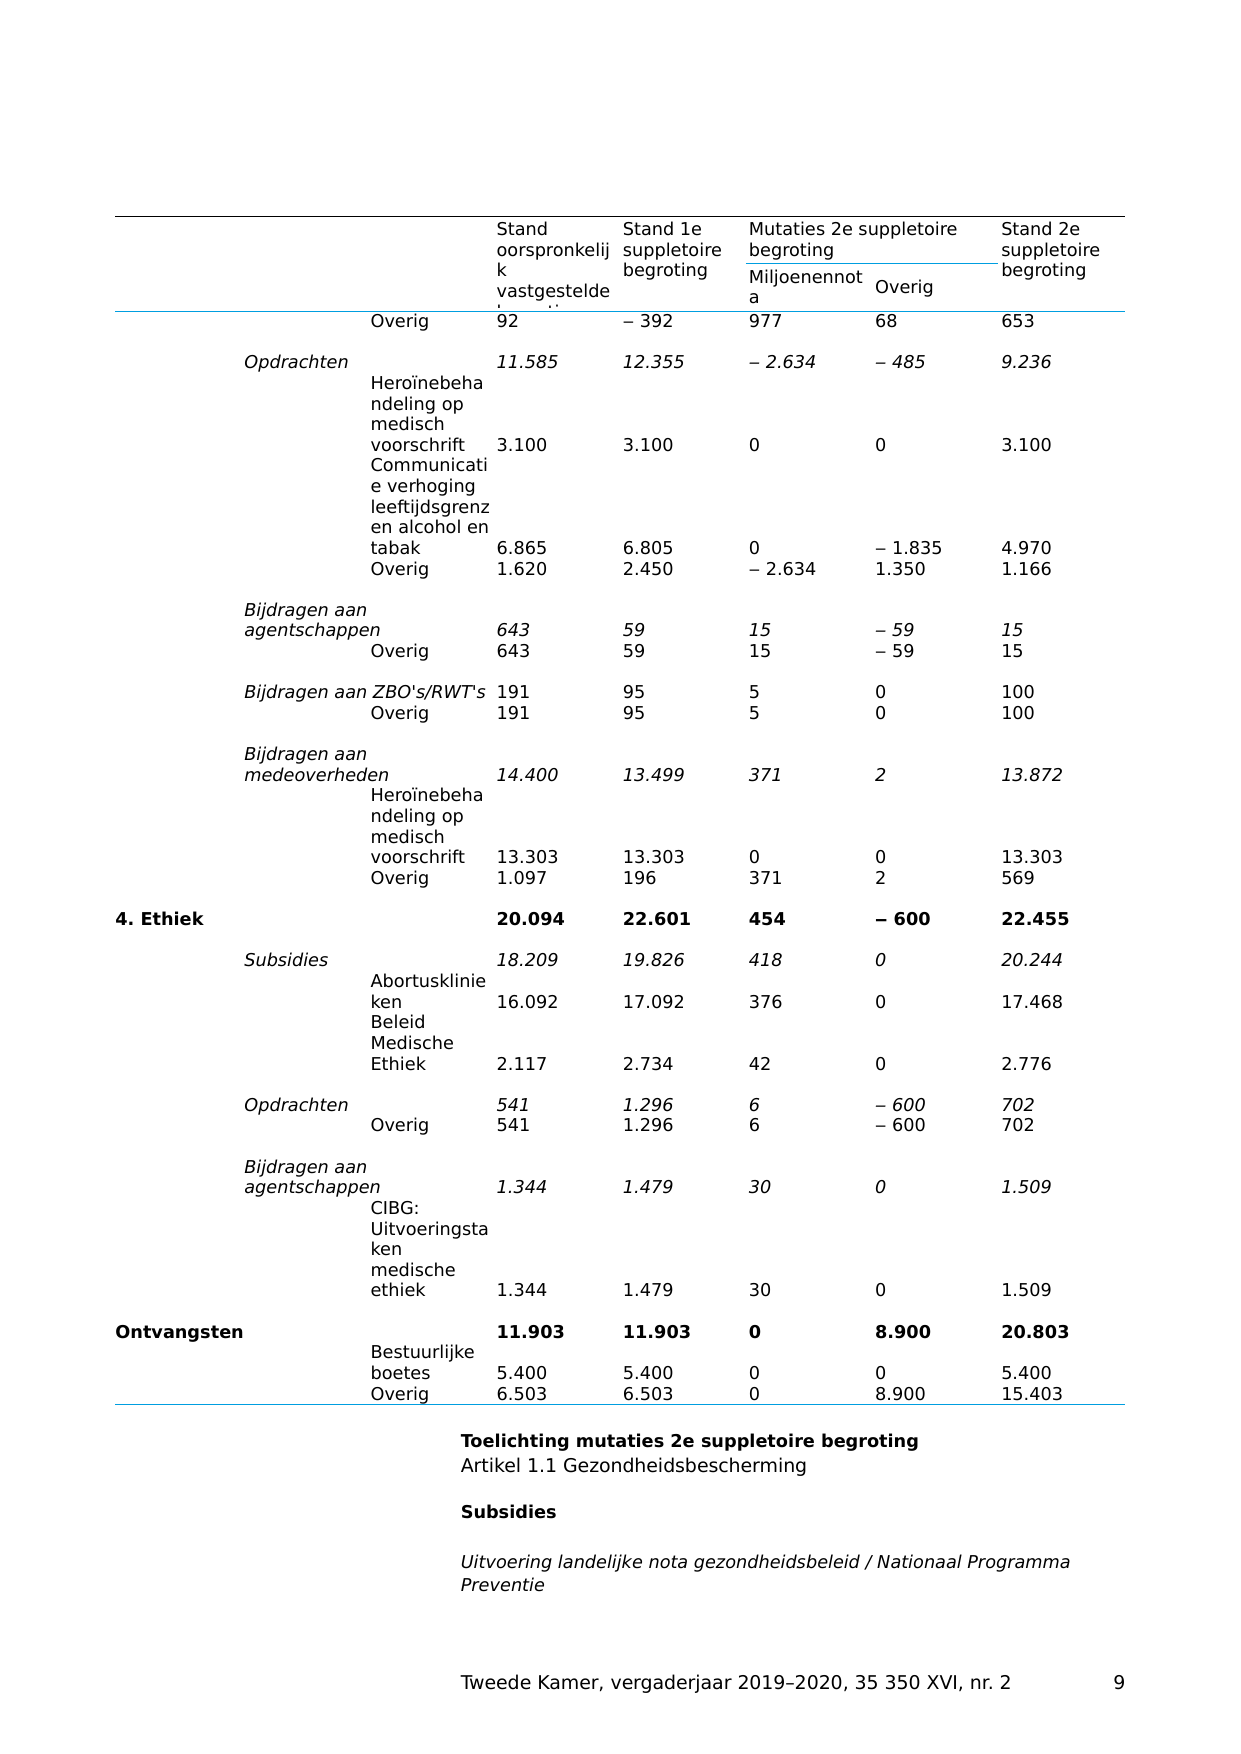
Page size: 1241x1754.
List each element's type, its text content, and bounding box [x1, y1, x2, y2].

table_cell 1.344 [494, 1198, 620, 1301]
table_cell [241, 930, 367, 950]
table_cell Ontvangsten [115, 1322, 493, 1342]
table_cell 3.100 [494, 373, 620, 455]
table_cell [241, 785, 367, 868]
table_cell ‒ 1.835 [872, 455, 998, 558]
table_cell 13.872 [998, 744, 1125, 785]
table_cell 541 [494, 1095, 620, 1115]
table_cell [872, 1301, 998, 1322]
table_cell Beleid Medische Ethiek [368, 1012, 493, 1074]
table_cell [241, 1198, 367, 1301]
table_cell ‒ 600 [872, 909, 998, 930]
table_cell Subsidies [241, 950, 367, 971]
table_cell 4.970 [998, 455, 1125, 558]
table_cell 30 [746, 1198, 872, 1301]
table_cell 643 [494, 641, 620, 662]
table_cell [872, 724, 998, 744]
table_cell ‒ 600 [872, 1095, 998, 1115]
table_cell [115, 889, 241, 909]
table_cell Opdrachten [241, 1095, 367, 1115]
table_cell [115, 641, 241, 662]
table_cell [620, 724, 746, 744]
table_cell [872, 332, 998, 352]
table_cell [620, 889, 746, 909]
table_cell 59 [620, 600, 746, 641]
table_cell ‒ 2.634 [746, 352, 872, 373]
table_cell [115, 373, 241, 455]
table_cell [115, 703, 241, 723]
table_cell 13.303 [620, 785, 746, 868]
table_cell Heroïnebehandeling op medisch voorschrift [368, 373, 493, 455]
table_cell [368, 889, 493, 909]
table_cell [494, 724, 620, 744]
table_cell [241, 1136, 367, 1157]
table_cell 0 [746, 1384, 872, 1404]
table_cell [115, 744, 241, 785]
table_cell [241, 1012, 367, 1074]
table_cell [241, 312, 367, 332]
table_cell [115, 950, 241, 971]
table_cell [746, 889, 872, 909]
table_cell 977 [746, 312, 872, 332]
table_cell 371 [746, 744, 872, 785]
table_cell ‒ 392 [620, 312, 746, 332]
table_cell [241, 971, 367, 1012]
table_cell Bestuurlijke boetes [368, 1342, 493, 1383]
table_cell 92 [494, 312, 620, 332]
table_cell [241, 889, 367, 909]
table_cell [998, 1136, 1125, 1157]
table_cell 0 [746, 455, 872, 558]
table_cell CIBG: Uitvoeringstaken medische ethiek [368, 1198, 493, 1301]
table_cell [872, 662, 998, 682]
table_cell [241, 559, 367, 579]
table_cell [998, 930, 1125, 950]
table_cell [115, 1384, 241, 1404]
table_cell 653 [998, 312, 1125, 332]
text Uitvoering landelijke nota gezondheidsbeleid / Nationaal Programma Preventie [461, 1550, 1125, 1596]
table_cell [241, 662, 367, 682]
table_cell 0 [872, 682, 998, 703]
table_cell [115, 1095, 241, 1115]
table_cell 16.092 [494, 971, 620, 1012]
table_cell [115, 455, 241, 558]
table_cell 3.100 [998, 373, 1125, 455]
table_cell 0 [872, 373, 998, 455]
table_cell 2.450 [620, 559, 746, 579]
table_cell [368, 950, 493, 971]
table_cell 5.400 [998, 1342, 1125, 1383]
table_cell 0 [872, 1198, 998, 1301]
table_cell ‒ 600 [872, 1115, 998, 1136]
table_cell 1.166 [998, 559, 1125, 579]
table_cell [494, 662, 620, 682]
table_cell [241, 455, 367, 558]
table_cell 2 [872, 868, 998, 888]
table_cell 0 [872, 1012, 998, 1074]
table_cell 702 [998, 1115, 1125, 1136]
table_cell [115, 785, 241, 868]
table_cell Overig [368, 312, 493, 332]
table_cell [872, 889, 998, 909]
table_cell [241, 724, 367, 744]
table_cell [620, 579, 746, 600]
table_cell 20.244 [998, 950, 1125, 971]
table_cell [115, 1198, 241, 1301]
table_cell [368, 724, 493, 744]
table_cell [115, 971, 241, 1012]
table_cell [368, 1301, 493, 1322]
table_cell 9.236 [998, 352, 1125, 373]
table_cell 100 [998, 682, 1125, 703]
table_cell [620, 1301, 746, 1322]
table_cell [115, 724, 241, 744]
text Subsidies [461, 1500, 1125, 1523]
table_cell 13.303 [998, 785, 1125, 868]
table_cell 17.092 [620, 971, 746, 1012]
table_cell Overig [368, 559, 493, 579]
table_cell [998, 662, 1125, 682]
table_cell 95 [620, 703, 746, 723]
table_cell Overig [368, 1384, 493, 1404]
table_cell [746, 1301, 872, 1322]
table_cell [494, 1074, 620, 1095]
table_cell [115, 1342, 241, 1383]
table_cell Abortusklinieken [368, 971, 493, 1012]
table_cell 5.400 [494, 1342, 620, 1383]
table_cell 702 [998, 1095, 1125, 1115]
table_cell [115, 930, 241, 950]
table_cell 0 [872, 1342, 998, 1383]
table_cell 6 [746, 1095, 872, 1115]
table_cell 6.865 [494, 455, 620, 558]
table_cell [746, 1136, 872, 1157]
title Artikel 1.1 Gezondheidsbescherming [461, 1454, 1125, 1477]
table_cell [115, 662, 241, 682]
table_cell 6.503 [620, 1384, 746, 1404]
table_cell 18.209 [494, 950, 620, 971]
table_cell [368, 1136, 493, 1157]
table_cell [998, 1301, 1125, 1322]
table_cell [746, 930, 872, 950]
table_cell 20.094 [494, 909, 620, 930]
table_cell 1.296 [620, 1095, 746, 1115]
table_cell [241, 1342, 367, 1383]
table_cell [494, 1301, 620, 1322]
table_cell [368, 217, 493, 311]
table_cell [998, 1074, 1125, 1095]
table_cell 1.479 [620, 1198, 746, 1301]
table_cell 11.903 [494, 1322, 620, 1342]
table_cell Bijdragen aan agentschappen [241, 1157, 493, 1198]
table_cell 11.585 [494, 352, 620, 373]
table_cell Overig [872, 264, 998, 311]
table_cell [746, 579, 872, 600]
table_cell [494, 579, 620, 600]
table_cell [115, 312, 241, 332]
table_cell [746, 332, 872, 352]
table_cell [494, 1136, 620, 1157]
table_cell [998, 332, 1125, 352]
table_cell 541 [494, 1115, 620, 1136]
table_cell 643 [494, 600, 620, 641]
table_cell 5.400 [620, 1342, 746, 1383]
table_cell 30 [746, 1157, 872, 1198]
table_cell Stand 2e suppletoire begroting [998, 217, 1125, 311]
table_cell 15 [998, 600, 1125, 641]
table_cell [368, 352, 493, 373]
table_cell 0 [872, 785, 998, 868]
table_cell 6 [746, 1115, 872, 1136]
table_cell 0 [746, 785, 872, 868]
table_cell 22.455 [998, 909, 1125, 930]
table_cell 3.100 [620, 373, 746, 455]
table_cell 1.097 [494, 868, 620, 888]
table_cell [241, 703, 367, 723]
table_cell 0 [746, 1342, 872, 1383]
table_cell Overig [368, 1115, 493, 1136]
table_cell 95 [620, 682, 746, 703]
table_cell 0 [872, 971, 998, 1012]
table_cell 100 [998, 703, 1125, 723]
table_cell 12.355 [620, 352, 746, 373]
table_cell 13.499 [620, 744, 746, 785]
table_cell [494, 930, 620, 950]
table_cell ‒ 2.634 [746, 559, 872, 579]
table_cell [241, 1384, 367, 1404]
table_cell 5 [746, 682, 872, 703]
table_cell [368, 1095, 493, 1115]
table_cell Overig [368, 641, 493, 662]
table_cell ‒ 59 [872, 641, 998, 662]
table_cell 59 [620, 641, 746, 662]
table_cell [872, 579, 998, 600]
table_cell [115, 1157, 241, 1198]
table_cell [241, 332, 367, 352]
table_cell Bijdragen aan medeoverheden [241, 744, 493, 785]
table_cell 569 [998, 868, 1125, 888]
table_cell [115, 217, 241, 311]
table_cell [241, 1301, 367, 1322]
table_cell 2.117 [494, 1012, 620, 1074]
table_cell 17.468 [998, 971, 1125, 1012]
table_cell 371 [746, 868, 872, 888]
table_cell 68 [872, 312, 998, 332]
table_cell Communicatie verhoging leeftijdsgrenzen alcohol en tabak [368, 455, 493, 558]
table_cell Overig [368, 868, 493, 888]
table_cell 418 [746, 950, 872, 971]
table_cell [241, 1074, 367, 1095]
table_cell 14.400 [494, 744, 620, 785]
table_cell Heroïnebehandeling op medisch voorschrift [368, 785, 493, 868]
table_cell [368, 930, 493, 950]
table_cell [494, 332, 620, 352]
table_cell 22.601 [620, 909, 746, 930]
table_cell Stand 1e suppletoire begroting [620, 217, 746, 311]
table_cell 2.776 [998, 1012, 1125, 1074]
table_cell [241, 641, 367, 662]
table_cell ‒ 485 [872, 352, 998, 373]
table_cell 6.805 [620, 455, 746, 558]
table_cell 1.509 [998, 1157, 1125, 1198]
table_cell Mutaties 2e suppletoire begroting [746, 217, 998, 263]
table_cell 1.344 [494, 1157, 620, 1198]
table_cell 191 [494, 682, 620, 703]
table_cell 0 [746, 373, 872, 455]
table_cell 0 [746, 1322, 872, 1342]
table_cell [368, 662, 493, 682]
table_cell [115, 1115, 241, 1136]
table_cell [115, 559, 241, 579]
table_cell 11.903 [620, 1322, 746, 1342]
table_cell 2 [872, 744, 998, 785]
table_cell 1.479 [620, 1157, 746, 1198]
table_cell 13.303 [494, 785, 620, 868]
table_cell 1.620 [494, 559, 620, 579]
table_cell [115, 332, 241, 352]
table_cell Miljoenennota [746, 264, 872, 311]
table_cell [115, 1301, 241, 1322]
table_cell [241, 1115, 367, 1136]
table_cell 0 [872, 703, 998, 723]
table_cell [115, 1074, 241, 1095]
table_cell [998, 579, 1125, 600]
table_cell 1.509 [998, 1198, 1125, 1301]
table_cell ‒ 59 [872, 600, 998, 641]
table_header Tabel 3 Budgettaire gevolgen van beleid art. 1 Volksgezondheid (bedragen x € 1.000) [115, 191, 1125, 216]
table_cell [115, 868, 241, 888]
table_cell [746, 1074, 872, 1095]
table_cell Overig [368, 703, 493, 723]
table_cell 196 [620, 868, 746, 888]
table_cell [368, 332, 493, 352]
text Toelichting mutaties 2e suppletoire begroting [461, 1429, 1125, 1452]
table_cell 5 [746, 703, 872, 723]
table_cell [872, 930, 998, 950]
table_cell 376 [746, 971, 872, 1012]
table_cell [241, 579, 367, 600]
table_cell 19.826 [620, 950, 746, 971]
table_cell [620, 1074, 746, 1095]
table_cell 15 [998, 641, 1125, 662]
table_cell [115, 682, 241, 703]
table_cell 0 [872, 1157, 998, 1198]
table_cell 4. Ethiek [115, 909, 493, 930]
table_cell [998, 724, 1125, 744]
table_cell 8.900 [872, 1384, 998, 1404]
table_cell [241, 217, 367, 311]
table_cell [115, 1136, 241, 1157]
table_cell 42 [746, 1012, 872, 1074]
table_cell 454 [746, 909, 872, 930]
table_cell [746, 724, 872, 744]
table_cell [115, 352, 241, 373]
table_cell [115, 600, 241, 641]
table_cell Bijdragen aan ZBO's/RWT's [241, 682, 493, 703]
table_cell [494, 889, 620, 909]
table_cell [368, 1074, 493, 1095]
table_cell [368, 579, 493, 600]
table_cell Stand oorspronkelijk vastgestelde begroting [494, 217, 620, 311]
table_cell 6.503 [494, 1384, 620, 1404]
table_cell 15 [746, 600, 872, 641]
table_cell 8.900 [872, 1322, 998, 1342]
table_cell [746, 662, 872, 682]
table_cell 20.803 [998, 1322, 1125, 1342]
table_cell 15 [746, 641, 872, 662]
table_cell 0 [872, 950, 998, 971]
table_cell [620, 332, 746, 352]
table_cell 15.403 [998, 1384, 1125, 1404]
table_cell 1.296 [620, 1115, 746, 1136]
table_cell [115, 1012, 241, 1074]
table_cell Opdrachten [241, 352, 367, 373]
table_cell [620, 930, 746, 950]
table_cell [620, 1136, 746, 1157]
table_cell [998, 889, 1125, 909]
table_cell [115, 579, 241, 600]
table_cell 2.734 [620, 1012, 746, 1074]
table_cell [872, 1074, 998, 1095]
table_cell 191 [494, 703, 620, 723]
table_cell [241, 868, 367, 888]
table_cell [620, 662, 746, 682]
table_cell [241, 373, 367, 455]
table_cell [872, 1136, 998, 1157]
table_cell 1.350 [872, 559, 998, 579]
table_cell Bijdragen aan agentschappen [241, 600, 493, 641]
